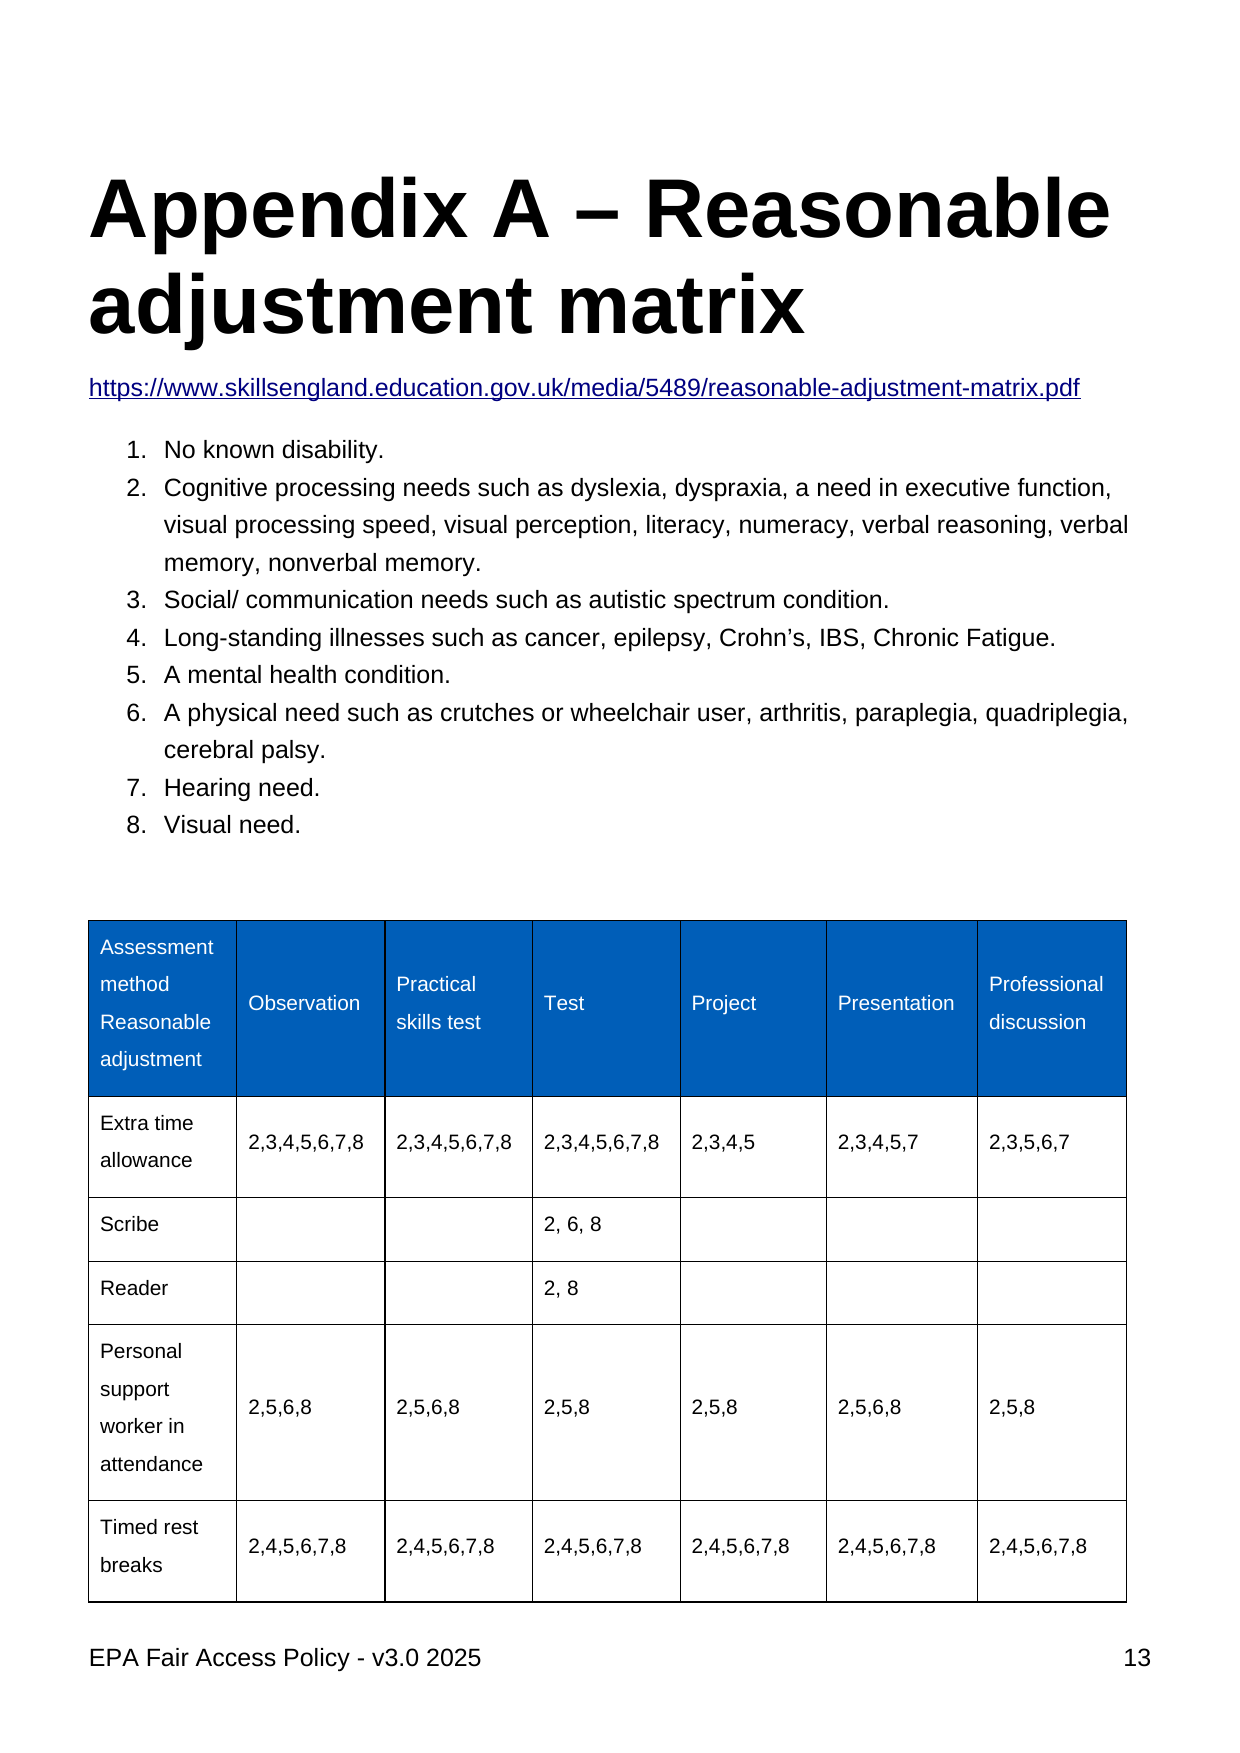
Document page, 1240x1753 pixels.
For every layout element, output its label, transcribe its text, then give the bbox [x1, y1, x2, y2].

list A mental health condition. [126, 651, 1151, 689]
table_cell 2,3,4,5 [681, 1097, 826, 1197]
text https://www.skillsengland.education.gov.uk/media/5489/reasonable-adjustment-matrix.pdf [89, 364, 1151, 401]
list Hearing need. [126, 764, 1151, 801]
table_header Practical skills test [386, 921, 532, 1096]
table_cell Timed rest breaks [89, 1501, 236, 1601]
table_cell 2,5,6,8 [827, 1325, 977, 1500]
list Social/ communication needs such as autistic spectrum condition. [126, 576, 1151, 614]
table_cell [827, 1198, 977, 1261]
table_cell 2,4,5,6,7,8 [681, 1501, 826, 1601]
list Cognitive processing needs such as dyslexia, dyspraxia, a need in executive function, visual processing speed, visual perception, literacy, numeracy, verbal reasoning, verbal memory, nonverbal memory. [126, 464, 1151, 576]
table_cell 2,5,8 [681, 1325, 826, 1500]
table_cell 2, 6, 8 [533, 1198, 680, 1261]
table_header Assessment method Reasonable adjustment [89, 921, 236, 1096]
table_header Test [533, 921, 680, 1096]
table_cell [827, 1262, 977, 1324]
table_cell 2,4,5,6,7,8 [533, 1501, 680, 1601]
table_cell [386, 1198, 532, 1261]
table_cell Extra time allowance [89, 1097, 236, 1197]
table_cell 2,5,8 [978, 1325, 1126, 1500]
table_cell [386, 1262, 532, 1324]
table_cell [681, 1198, 826, 1261]
table_cell [978, 1262, 1126, 1324]
table_header Professional discussion [978, 921, 1126, 1096]
table_cell 2,4,5,6,7,8 [978, 1501, 1126, 1601]
table_cell [237, 1262, 384, 1324]
table_cell 2,4,5,6,7,8 [827, 1501, 977, 1601]
table_cell 2,5,6,8 [237, 1325, 384, 1500]
table_cell 2, 8 [533, 1262, 680, 1324]
table_cell 2,3,4,5,7 [827, 1097, 977, 1197]
table_header Project [681, 921, 826, 1096]
list Visual need. [126, 801, 1151, 839]
table_cell [978, 1198, 1126, 1261]
subtitle Appendix A – Reasonable adjustment matrix [89, 160, 1151, 351]
table_cell 2,3,4,5,6,7,8 [533, 1097, 680, 1197]
table_cell Scribe [89, 1198, 236, 1261]
table_cell 2,3,4,5,6,7,8 [386, 1097, 532, 1197]
table_cell 2,5,8 [533, 1325, 680, 1500]
table_header Presentation [827, 921, 977, 1096]
table_cell Personal support worker in attendance [89, 1325, 236, 1500]
table_cell 2,3,4,5,6,7,8 [237, 1097, 384, 1197]
table_header Observation [237, 921, 384, 1096]
table_cell 2,5,6,8 [386, 1325, 532, 1500]
table_cell 2,3,5,6,7 [978, 1097, 1126, 1197]
table_cell 2,4,5,6,7,8 [237, 1501, 384, 1601]
table_cell Reader [89, 1262, 236, 1324]
list Long-standing illnesses such as cancer, epilepsy, Crohn’s, IBS, Chronic Fatigue. [126, 614, 1151, 651]
list No known disability. [126, 426, 1151, 464]
table_cell 2,4,5,6,7,8 [386, 1501, 532, 1601]
table_cell [681, 1262, 826, 1324]
list A physical need such as crutches or wheelchair user, arthritis, paraplegia, quadriplegia, cerebral palsy. [126, 689, 1151, 764]
table_cell [237, 1198, 384, 1261]
